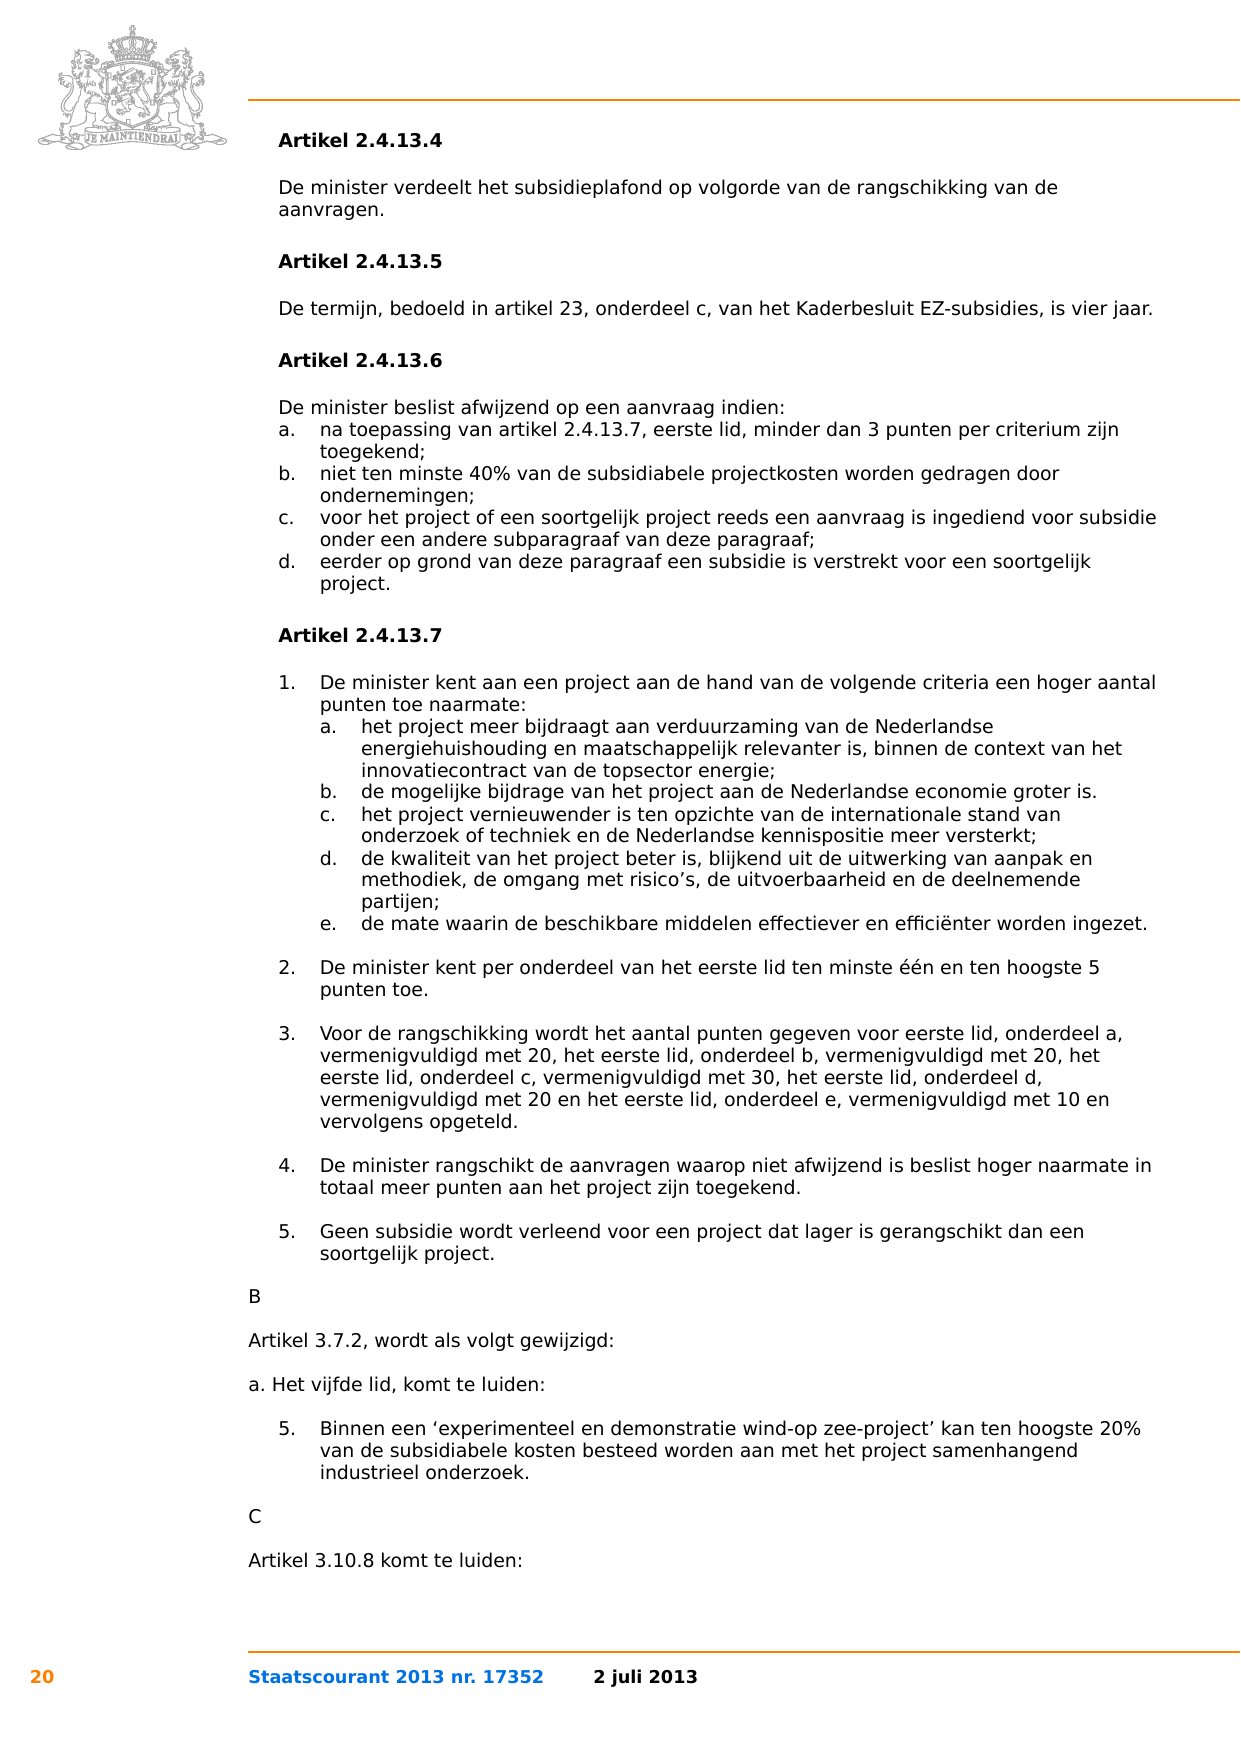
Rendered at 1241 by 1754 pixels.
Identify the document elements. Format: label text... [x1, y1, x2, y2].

text 4. De minister rangschikt de aanvragen waarop niet afwijzend is beslist hoger naarmate in totaal meer punten aan het project zijn toegekend. [278, 1155, 1163, 1199]
text a. Het vijfde lid, komt te luiden: [248, 1374, 1163, 1396]
text c. voor het project of een soortgelijk project reeds een aanvraag is ingediend voor subsidie onder een andere subparagraaf van deze paragraaf; [278, 507, 1163, 551]
text 1. De minister kent aan een project aan de hand van de volgende criteria een hoger aantal punten toe naarmate: [278, 672, 1163, 716]
text a. het project meer bijdraagt aan verduurzaming van de Nederlandse energiehuishouding en maatschappelijk relevanter is, binnen de context van het innovatiecontract van de topsector energie; [319, 716, 1163, 781]
text d. de kwaliteit van het project beter is, blijkend uit de uitwerking van aanpak en methodiek, de omgang met risico’s, de uitvoerbaarheid en de deelnemende partijen; [319, 847, 1163, 913]
text 5. Binnen een ‘experimenteel en demonstratie wind-op zee-project’ kan ten hoogste 20% van de subsidiabele kosten besteed worden aan met het project samenhangend industrieel onderzoek. [278, 1418, 1163, 1484]
text 2. De minister kent per onderdeel van het eerste lid ten minste één en ten hoogste 5 punten toe. [278, 957, 1163, 1001]
subtitle Artikel 2.4.13.5 [278, 251, 1163, 273]
text 5. Geen subsidie wordt verleend voor een project dat lager is gerangschikt dan een soortgelijk project. [278, 1221, 1163, 1264]
text De termijn, bedoeld in artikel 23, onderdeel c, van het Kaderbesluit EZ-subsidies, is vier jaar. [278, 298, 1163, 320]
text 3. Voor de rangschikking wordt het aantal punten gegeven voor eerste lid, onderdeel a, vermenigvuldigd met 20, het eerste lid, onderdeel b, vermenigvuldigd met 20, het eerste lid, onderdeel c, vermenigvuldigd met 30, het eerste lid, onderdeel d, vermenigvuldigd met 20 en het eerste lid, onderdeel e, vermenigvuldigd met 10 en vervolgens opgeteld. [278, 1023, 1163, 1133]
subtitle Artikel 2.4.13.4 [278, 130, 1163, 152]
text d. eerder op grond van deze paragraaf een subsidie is verstrekt voor een soortgelijk project. [278, 551, 1163, 594]
subtitle Artikel 2.4.13.6 [278, 350, 1163, 372]
subtitle Artikel 2.4.13.7 [278, 624, 1163, 647]
text B [248, 1286, 1163, 1308]
text b. niet ten minste 40% van de subsidiabele projectkosten worden gedragen door ondernemingen; [278, 463, 1163, 507]
picture [38, 25, 227, 150]
text C [248, 1506, 1163, 1528]
text De minister beslist afwijzend op een aanvraag indien: [278, 397, 1163, 419]
text e. de mate waarin de beschikbare middelen effectiever en efficiënter worden ingezet. [319, 913, 1163, 935]
text a. na toepassing van artikel 2.4.13.7, eerste lid, minder dan 3 punten per criterium zijn toegekend; [278, 419, 1163, 463]
text b. de mogelijke bijdrage van het project aan de Nederlandse economie groter is. [319, 781, 1163, 803]
text c. het project vernieuwender is ten opzichte van de internationale stand van onderzoek of techniek en de Nederlandse kennispositie meer versterkt; [319, 803, 1163, 847]
text Artikel 3.7.2, wordt als volgt gewijzigd: [248, 1330, 1163, 1352]
text Artikel 3.10.8 komt te luiden: [248, 1550, 1163, 1572]
text De minister verdeelt het subsidieplafond op volgorde van de rangschikking van de aanvragen. [278, 177, 1163, 221]
